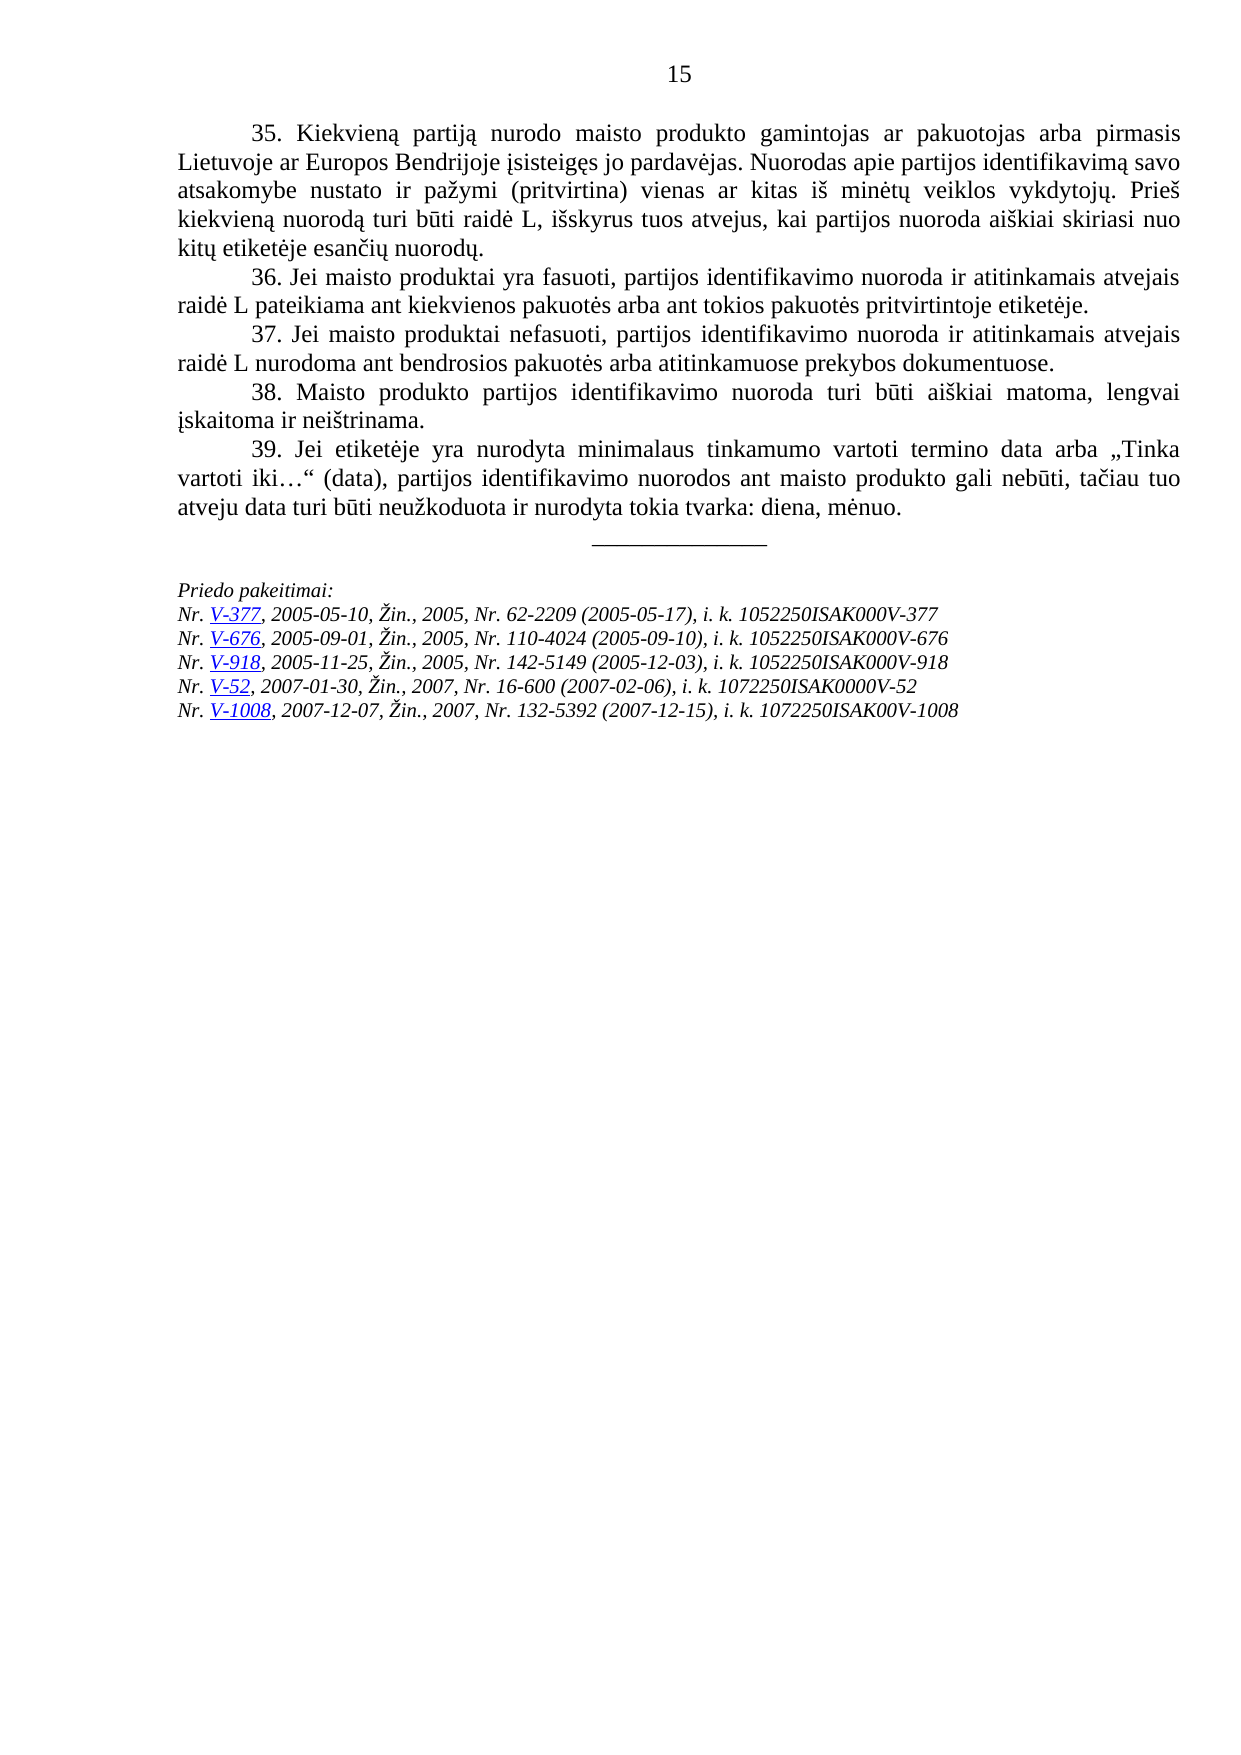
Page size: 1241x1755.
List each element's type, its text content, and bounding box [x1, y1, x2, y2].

text Nr. V-52, 2007-01-30, Žin., 2007, Nr. 16-600 (2007-02-06), i. k. 1072250ISAK0000V-52 [177, 674, 1181, 698]
text Priedo pakeitimai: [177, 578, 1181, 602]
text Nr. V-1008, 2007-12-07, Žin., 2007, Nr. 132-5392 (2007-12-15), i. k. 1072250ISAK00V-1008 [177, 698, 1181, 722]
text 35. Kiekvieną partiją nurodo maisto produkto gamintojas ar pakuotojas arba pirmasis Lietuvoje ar Europos Bendrijoje įsisteigęs jo pardavėjas. Nuorodas apie partijos identifikavimą savo atsakomybe nustato ir pažymi (pritvirtina) vienas ar kitas iš minėtų veiklos vykdytojų. Prieš kiekvieną nuorodą turi būti raidė L, išskyrus tuos atvejus, kai partijos nuoroda aiškiai skiriasi nuo kitų etiketėje esančių nuorodų. [177, 118, 1181, 262]
text 39. Jei etiketėje yra nurodyta minimalaus tinkamumo vartoti termino data arba „Tinka vartoti iki…“ (data), partijos identifikavimo nuorodos ant maisto produkto gali nebūti, tačiau tuo atveju data turi būti neužkoduota ir nurodyta tokia tvarka: diena, mėnuo. [177, 434, 1181, 521]
text 36. Jei maisto produktai yra fasuoti, partijos identifikavimo nuoroda ir atitinkamais atvejais raidė L pateikiama ant kiekvienos pakuotės arba ant tokios pakuotės pritvirtintoje etiketėje. [177, 262, 1181, 319]
text 37. Jei maisto produktai nefasuoti, partijos identifikavimo nuoroda ir atitinkamais atvejais raidė L nurodoma ant bendrosios pakuotės arba atitinkamuose prekybos dokumentuose. [177, 319, 1181, 377]
text Nr. V-676, 2005-09-01, Žin., 2005, Nr. 110-4024 (2005-09-10), i. k. 1052250ISAK000V-676 [177, 626, 1181, 650]
text Nr. V-918, 2005-11-25, Žin., 2005, Nr. 142-5149 (2005-12-03), i. k. 1052250ISAK000V-918 [177, 650, 1181, 674]
text 38. Maisto produkto partijos identifikavimo nuoroda turi būti aiškiai matoma, lengvai įskaitoma ir neištrinama. [177, 377, 1181, 434]
text Nr. V-377, 2005-05-10, Žin., 2005, Nr. 62-2209 (2005-05-17), i. k. 1052250ISAK000V-377 [177, 602, 1181, 626]
text ______________ [177, 521, 1181, 549]
